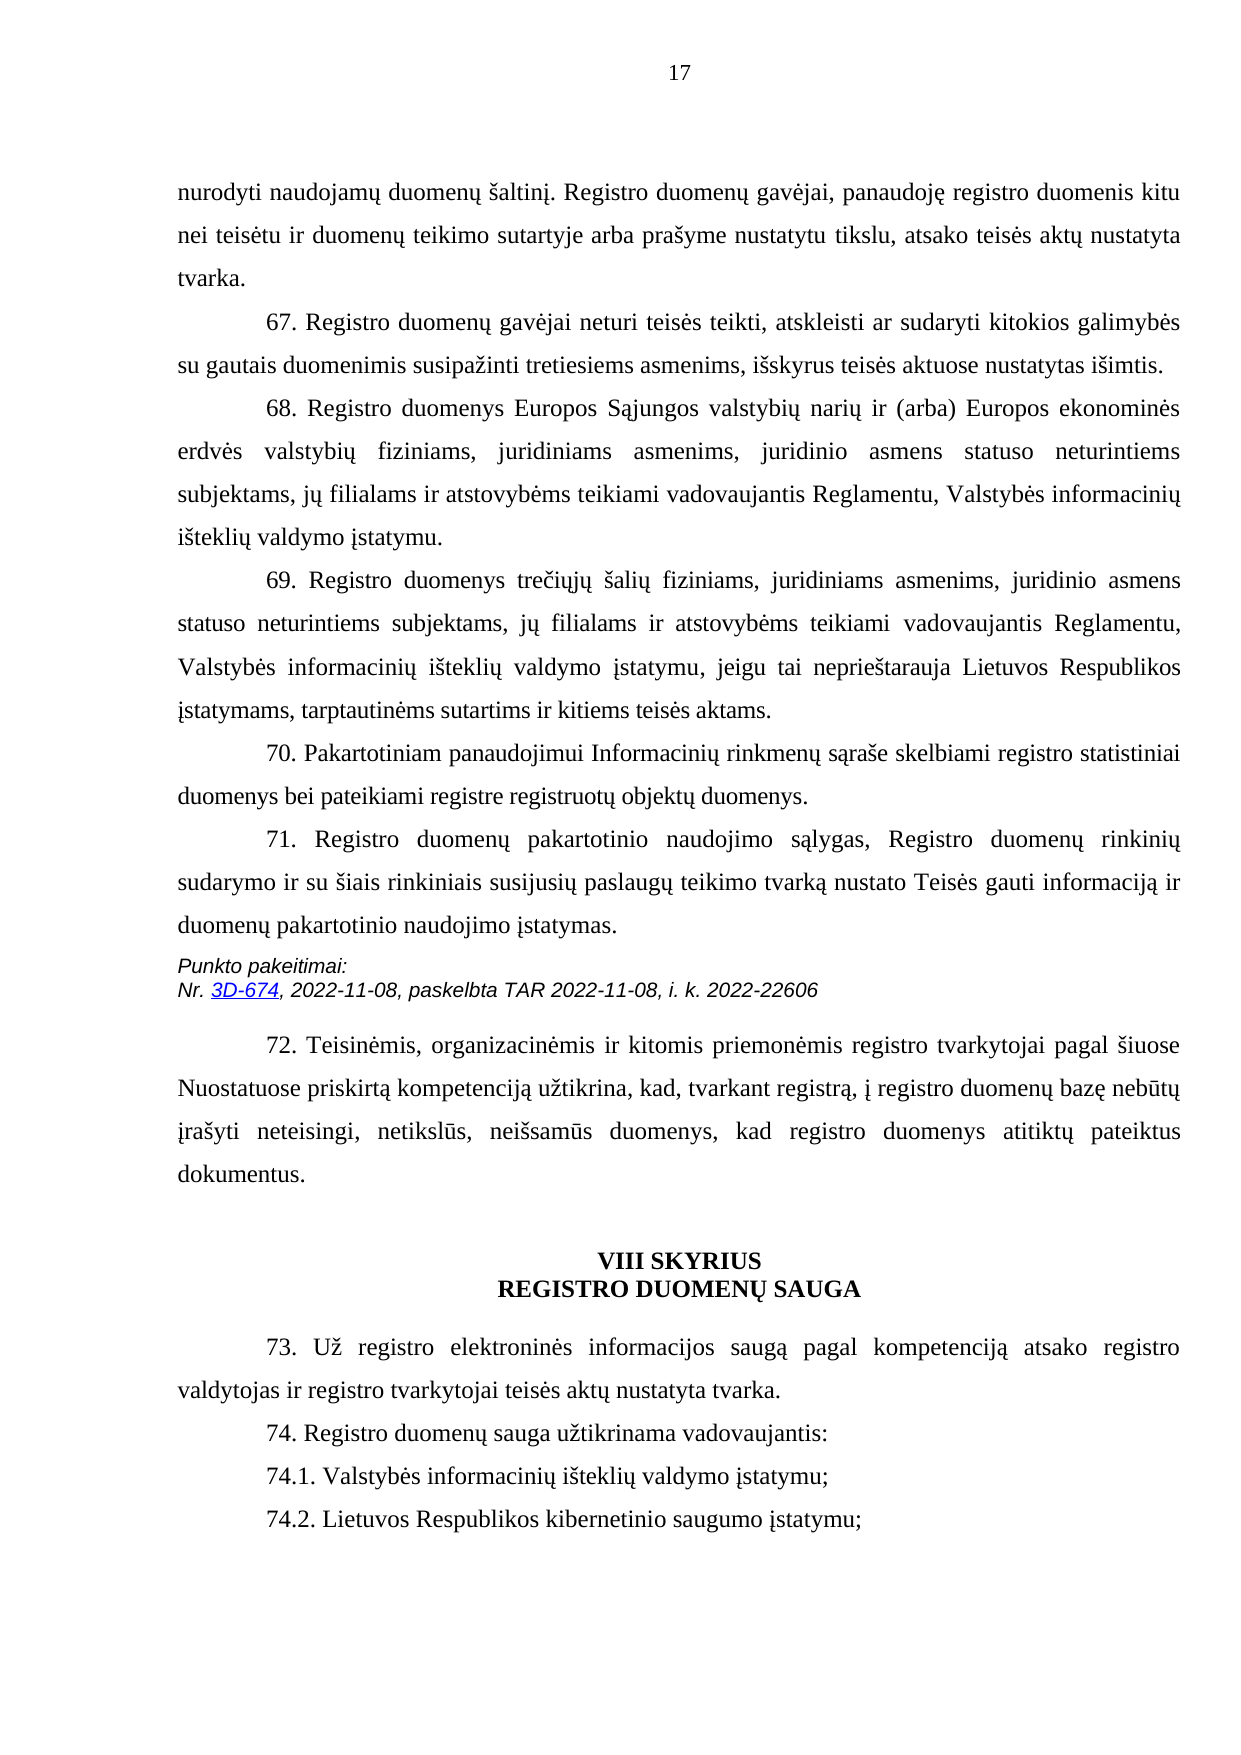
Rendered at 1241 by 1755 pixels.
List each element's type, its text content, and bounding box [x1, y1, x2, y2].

text 69. Registro duomenys trečiųjų šalių fiziniams, juridiniams asmenims, juridinio asmens statuso neturintiems subjektams, jų filialams ir atstovybėms teikiami vadovaujantis Reglamentu, Valstybės informacinių išteklių valdymo įstatymu, jeigu tai neprieštarauja Lietuvos Respublikos įstatymams, tarptautinėms sutartims ir kitiems teisės aktams. [177, 565, 1181, 723]
text 74.1. Valstybės informacinių išteklių valdymo įstatymu; [177, 1461, 1181, 1490]
text VIII SKYRIUS [177, 1246, 1181, 1274]
text nurodyti naudojamų duomenų šaltinį. Registro duomenų gavėjai, panaudoję registro duomenis kitu nei teisėtu ir duomenų teikimo sutartyje arba prašyme nustatytu tikslu, atsako teisės aktų nustatyta tvarka. [177, 177, 1181, 292]
text 74. Registro duomenų sauga užtikrinama vadovaujantis: [177, 1418, 1181, 1447]
text 72. Teisinėmis, organizacinėmis ir kitomis priemonėmis registro tvarkytojai pagal šiuose Nuostatuose priskirtą kompetenciją užtikrina, kad, tvarkant registrą, į registro duomenų bazę nebūtų įrašyti neteisingi, netikslūs, neišsamūs duomenys, kad registro duomenys atitiktų pateiktus dokumentus. [177, 1030, 1181, 1188]
text 73. Už registro elektroninės informacijos saugą pagal kompetenciją atsako registro valdytojas ir registro tvarkytojai teisės aktų nustatyta tvarka. [177, 1332, 1181, 1404]
text 74.2. Lietuvos Respublikos kibernetinio saugumo įstatymu; [177, 1504, 1181, 1533]
text 68. Registro duomenys Europos Sąjungos valstybių narių ir (arba) Europos ekonominės erdvės valstybių fiziniams, juridiniams asmenims, juridinio asmens statuso neturintiems subjektams, jų filialams ir atstovybėms teikiami vadovaujantis Reglamentu, Valstybės informacinių išteklių valdymo įstatymu. [177, 393, 1181, 551]
text 71. Registro duomenų pakartotinio naudojimo sąlygas, Registro duomenų rinkinių sudarymo ir su šiais rinkiniais susijusių paslaugų teikimo tvarką nustato Teisės gauti informaciją ir duomenų pakartotinio naudojimo įstatymas. [177, 824, 1181, 939]
text 67. Registro duomenų gavėjai neturi teisės teikti, atskleisti ar sudaryti kitokios galimybės su gautais duomenimis susipažinti tretiesiems asmenims, išskyrus teisės aktuose nustatytas išimtis. [177, 307, 1181, 378]
text REGISTRO DUOMENŲ SAUGA [177, 1274, 1181, 1303]
text Nr. 3D-674, 2022-11-08, paskelbta TAR 2022-11-08, i. k. 2022-22606 [177, 977, 1181, 1001]
text 70. Pakartotiniam panaudojimui Informacinių rinkmenų sąraše skelbiami registro statistiniai duomenys bei pateikiami registre registruotų objektų duomenys. [177, 738, 1181, 810]
text Punkto pakeitimai: [177, 953, 1181, 977]
